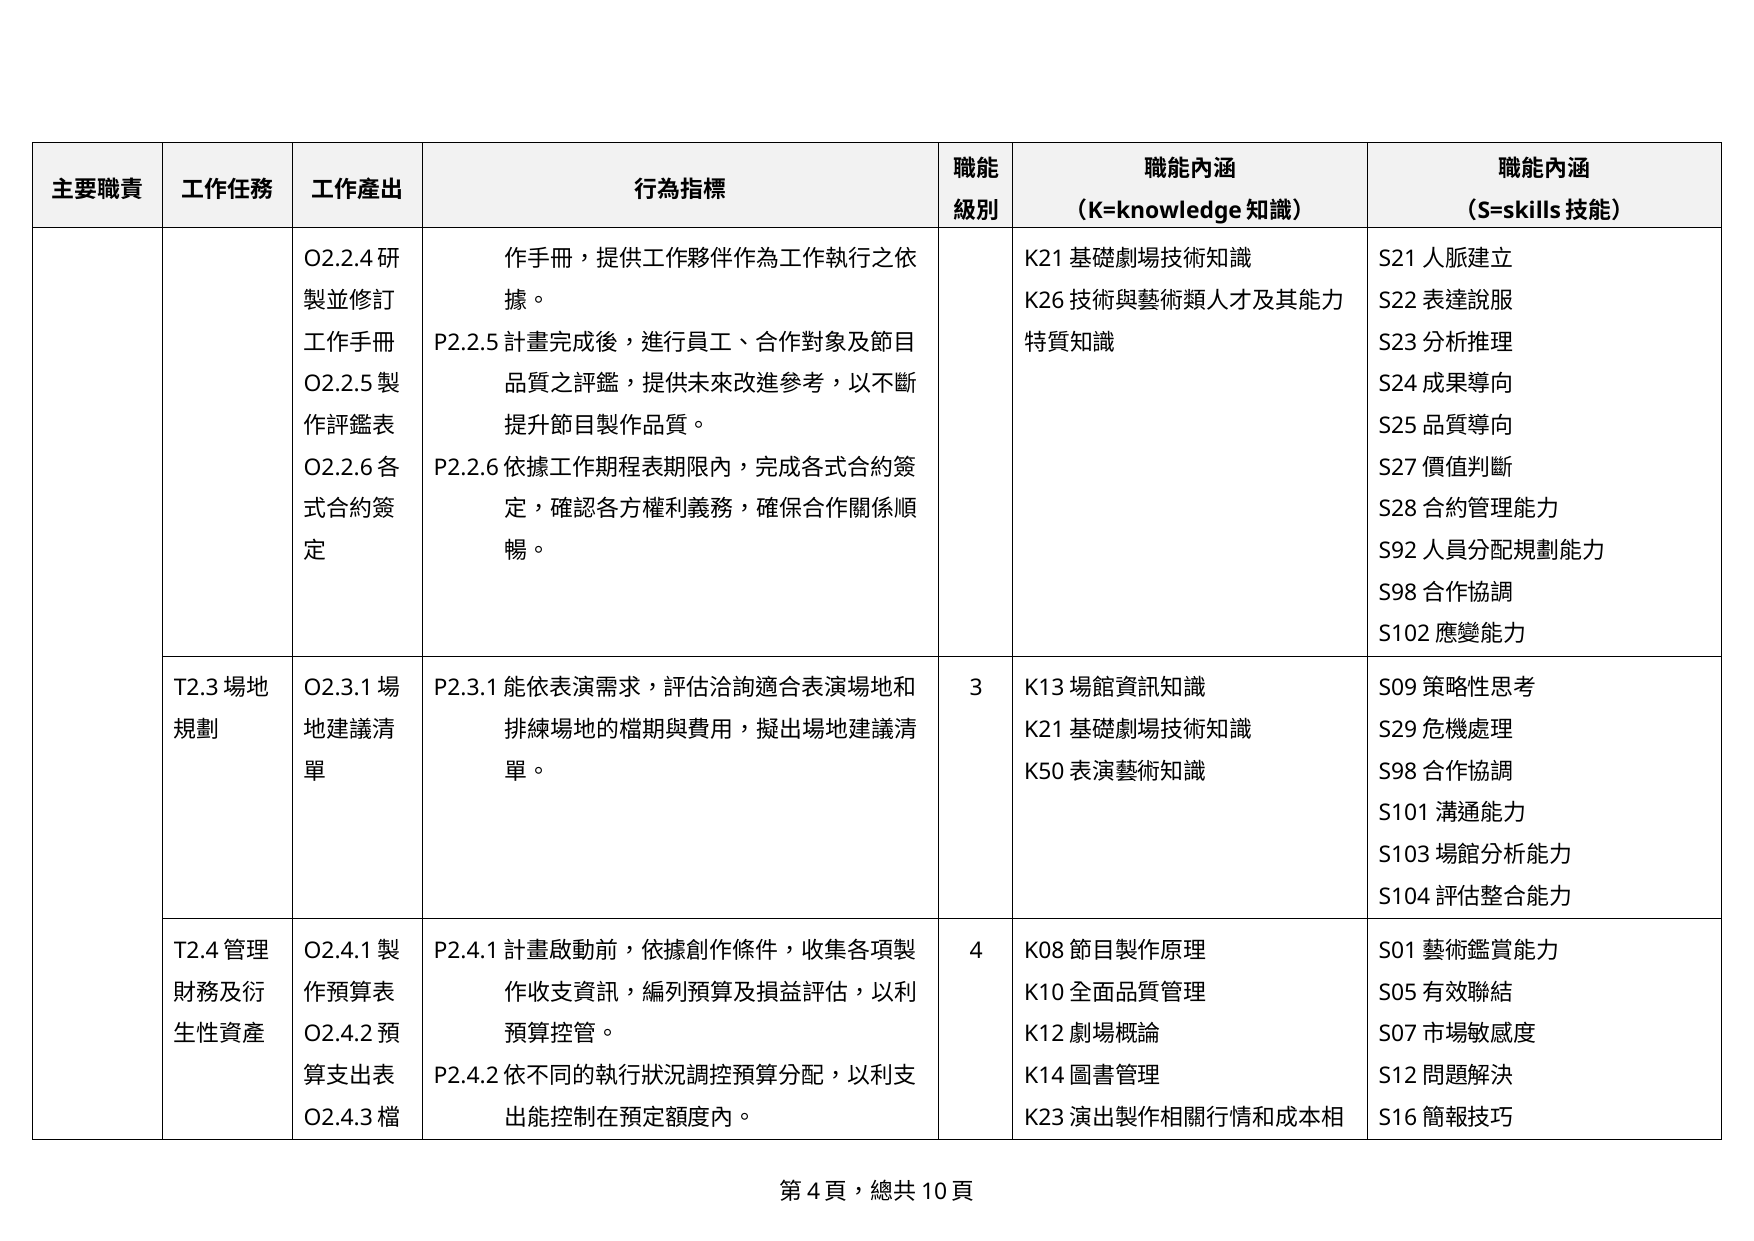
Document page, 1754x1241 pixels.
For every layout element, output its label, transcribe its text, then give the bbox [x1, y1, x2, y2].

table_cell S21人脈建立 S22表達說服 S23分析推理 S24成果導向 S25品質導向 S27價值判斷 S28合約管理能力 S92人員分配規劃能力 S98合作協調 S102應變能力 [1368, 228, 1721, 656]
table_cell P2.3.1能依表演需求，評估洽詢適合表演場地和排練場地的檔期與費用，擬出場地建議清單。 [423, 657, 938, 918]
table_cell S01藝術鑑賞能力 S05有效聯結 S07市場敏感度 S12問題解決 S16簡報技巧 [1368, 919, 1721, 1139]
table_cell T2.4管理財務及衍生性資產 [163, 919, 292, 1139]
table_header 職能級別 [939, 143, 1012, 227]
table_cell K21基礎劇場技術知識 K26技術與藝術類人才及其能力特質知識 [1013, 228, 1367, 656]
table_header 職能內涵 （S=skills技能） [1368, 143, 1721, 227]
table_cell T2.3場地規劃 [163, 657, 292, 918]
table_cell [33, 228, 162, 1139]
table_header 行為指標 [423, 143, 938, 227]
table_header 職能內涵 （K=knowledge知識） [1013, 143, 1367, 227]
table_cell K13場館資訊知識 K21基礎劇場技術知識 K50表演藝術知識 [1013, 657, 1367, 918]
table_cell [939, 228, 1012, 656]
table_cell O2.4.1製作預算表 O2.4.2預算支出表 O2.4.3檔 [293, 919, 422, 1139]
table_header 工作產出 [293, 143, 422, 227]
table_header 主要職責 [33, 143, 162, 227]
table_cell 4 [939, 919, 1012, 1139]
table_cell O2.3.1場地建議清單 [293, 657, 422, 918]
table_cell 作手冊，提供工作夥伴作為工作執行之依據。 P2.2.5計畫完成後，進行員工、合作對象及節目品質之評鑑，提供未來改進參考，以不斷提升節目製作品質。 P2.2.6依據工作期程表期限內，完成各式合約簽定，確認各方權利義務，確保合作關係順暢。 [423, 228, 938, 656]
table_cell K08節目製作原理 K10全面品質管理 K12劇場概論 K14圖書管理 K23演出製作相關行情和成本相 [1013, 919, 1367, 1139]
table_header 工作任務 [163, 143, 292, 227]
table_cell O2.2.4研製並修訂工作手冊 O2.2.5製作評鑑表 O2.2.6各式合約簽定 [293, 228, 422, 656]
table_cell S09策略性思考 S29危機處理 S98合作協調 S101溝通能力 S103場館分析能力 S104評估整合能力 [1368, 657, 1721, 918]
table_cell P2.4.1計畫啟動前，依據創作條件，收集各項製作收支資訊，編列預算及損益評估，以利預算控管。 P2.4.2依不同的執行狀況調控預算分配，以利支出能控制在預定額度內。 [423, 919, 938, 1139]
table_cell [163, 228, 292, 656]
table_cell 3 [939, 657, 1012, 918]
